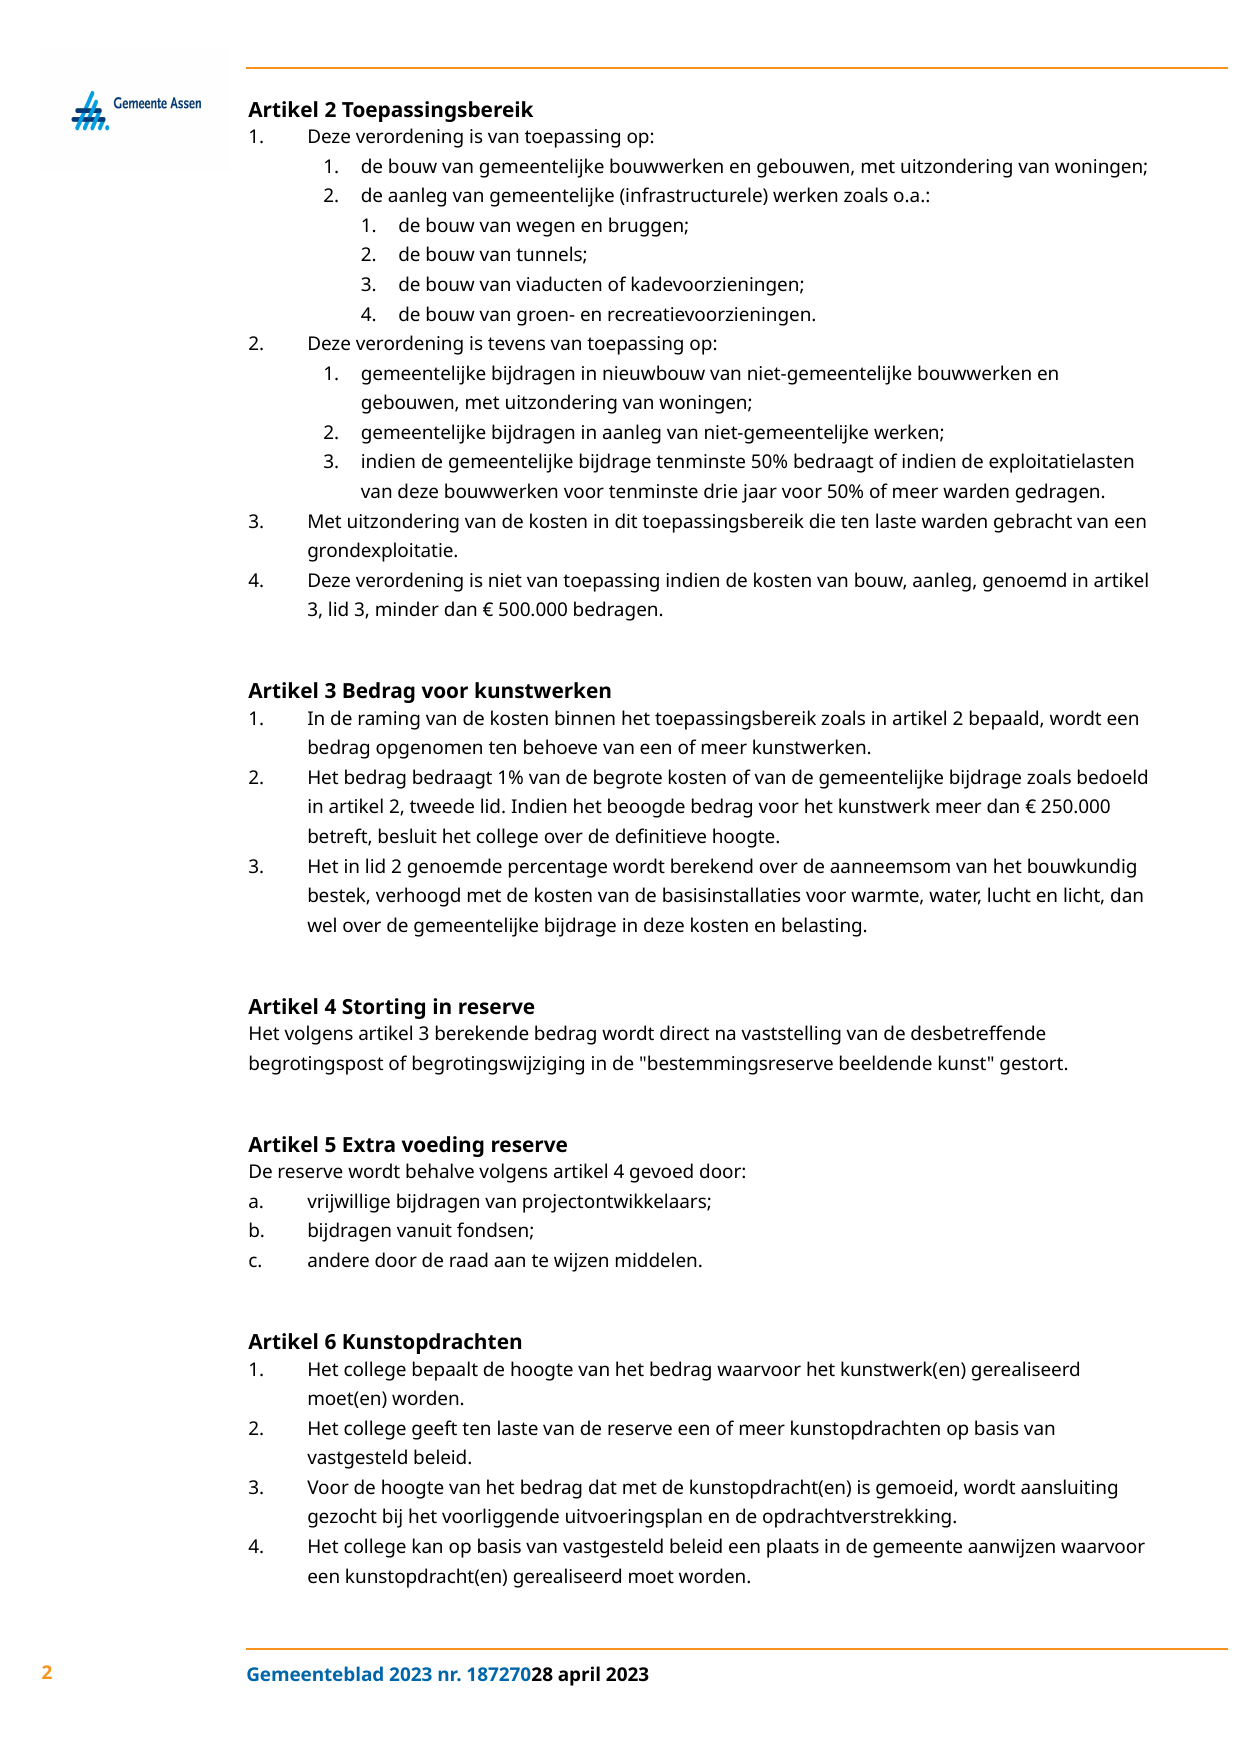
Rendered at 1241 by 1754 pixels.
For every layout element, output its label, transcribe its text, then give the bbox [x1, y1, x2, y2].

list de bouw van gemeentelijke bouwwerken en gebouwen, met uitzondering van woningen; [323, 153, 1152, 178]
list de bouw van wegen en bruggen; [361, 212, 1152, 238]
list de bouw van viaducten of kadevoorzieningen; [361, 271, 1152, 297]
picture [41, 47, 231, 172]
list gemeentelijke bijdragen in aanleg van niet-gemeentelijke werken; [323, 419, 1152, 445]
list andere door de raad aan te wijzen middelen. [248, 1247, 1152, 1273]
list Het college kan op basis van vastgesteld beleid een plaats in de gemeente aanwijzen waarvoor een kunstopdracht(en) gerealiseerd moet worden. [248, 1533, 1152, 1588]
list indien de gemeentelijke bijdrage tenminste 50% bedraagt of indien de exploitatielasten van deze bouwwerken voor tenminste drie jaar voor 50% of meer warden gedragen. [323, 449, 1152, 504]
list de aanleg van gemeentelijke (infrastructurele) werken zoals o.a.: [323, 182, 1152, 208]
list de bouw van groen- en recreatievoorzieningen. [361, 301, 1152, 326]
list bijdragen vanuit fondsen; [248, 1218, 1152, 1243]
list Het bedrag bedraagt 1% van de begrote kosten of van de gemeentelijke bijdrage zoals bedoeld in artikel 2, tweede lid. Indien het beoogde bedrag voor het kunstwerk meer dan € 250.000 betreft, besluit het college over de definitieve hoogte. [248, 764, 1152, 849]
list gemeentelijke bijdragen in nieuwbouw van niet-gemeentelijke bouwwerken en gebouwen, met uitzondering van woningen; [323, 360, 1152, 415]
list Het in lid 2 genoemde percentage wordt berekend over de aanneemsom van het bouwkundig bestek, verhoogd met de kosten van de basisinstallaties voor warmte, water, lucht en licht, dan wel over de gemeentelijke bijdrage in deze kosten en belasting. [248, 853, 1152, 938]
list Deze verordening is van toepassing op: [248, 123, 1152, 149]
list In de raming van de kosten binnen het toepassingsbereik zoals in artikel 2 bepaald, wordt een bedrag opgenomen ten behoeve van een of meer kunstwerken. [248, 705, 1152, 760]
list Deze verordening is niet van toepassing indien de kosten van bouw, aanleg, genoemd in artikel 3, lid 3, minder dan € 500.000 bedragen. [248, 567, 1152, 622]
text Artikel 3 Bedrag voor kunstwerken [248, 677, 1152, 705]
list Met uitzondering van de kosten in dit toepassingsbereik die ten laste warden gebracht van een grondexploitatie. [248, 508, 1152, 563]
text De reserve wordt behalve volgens artikel 4 gevoed door: [248, 1158, 1152, 1184]
text Artikel 5 Extra voeding reserve [248, 1130, 1152, 1158]
text Artikel 2 Toepassingsbereik [248, 95, 1152, 123]
list vrijwillige bijdragen van projectontwikkelaars; [248, 1188, 1152, 1214]
text Artikel 4 Storting in reserve [248, 992, 1152, 1021]
list Het college geeft ten laste van de reserve een of meer kunstopdrachten op basis van vastgesteld beleid. [248, 1415, 1152, 1470]
list Het college bepaalt de hoogte van het bedrag waarvoor het kunstwerk(en) gerealiseerd moet(en) worden. [248, 1356, 1152, 1411]
text Het volgens artikel 3 berekende bedrag wordt direct na vaststelling van de desbetreffende begrotingspost of begrotingswijziging in de "bestemmingsreserve beeldende kunst" gestort. [248, 1021, 1152, 1076]
list de bouw van tunnels; [361, 242, 1152, 267]
list Voor de hoogte van het bedrag dat met de kunstopdracht(en) is gemoeid, wordt aansluiting gezocht bij het voorliggende uitvoeringsplan en de opdrachtverstrekking. [248, 1474, 1152, 1529]
text Artikel 6 Kunstopdrachten [248, 1327, 1152, 1356]
list Deze verordening is tevens van toepassing op: [248, 330, 1152, 356]
